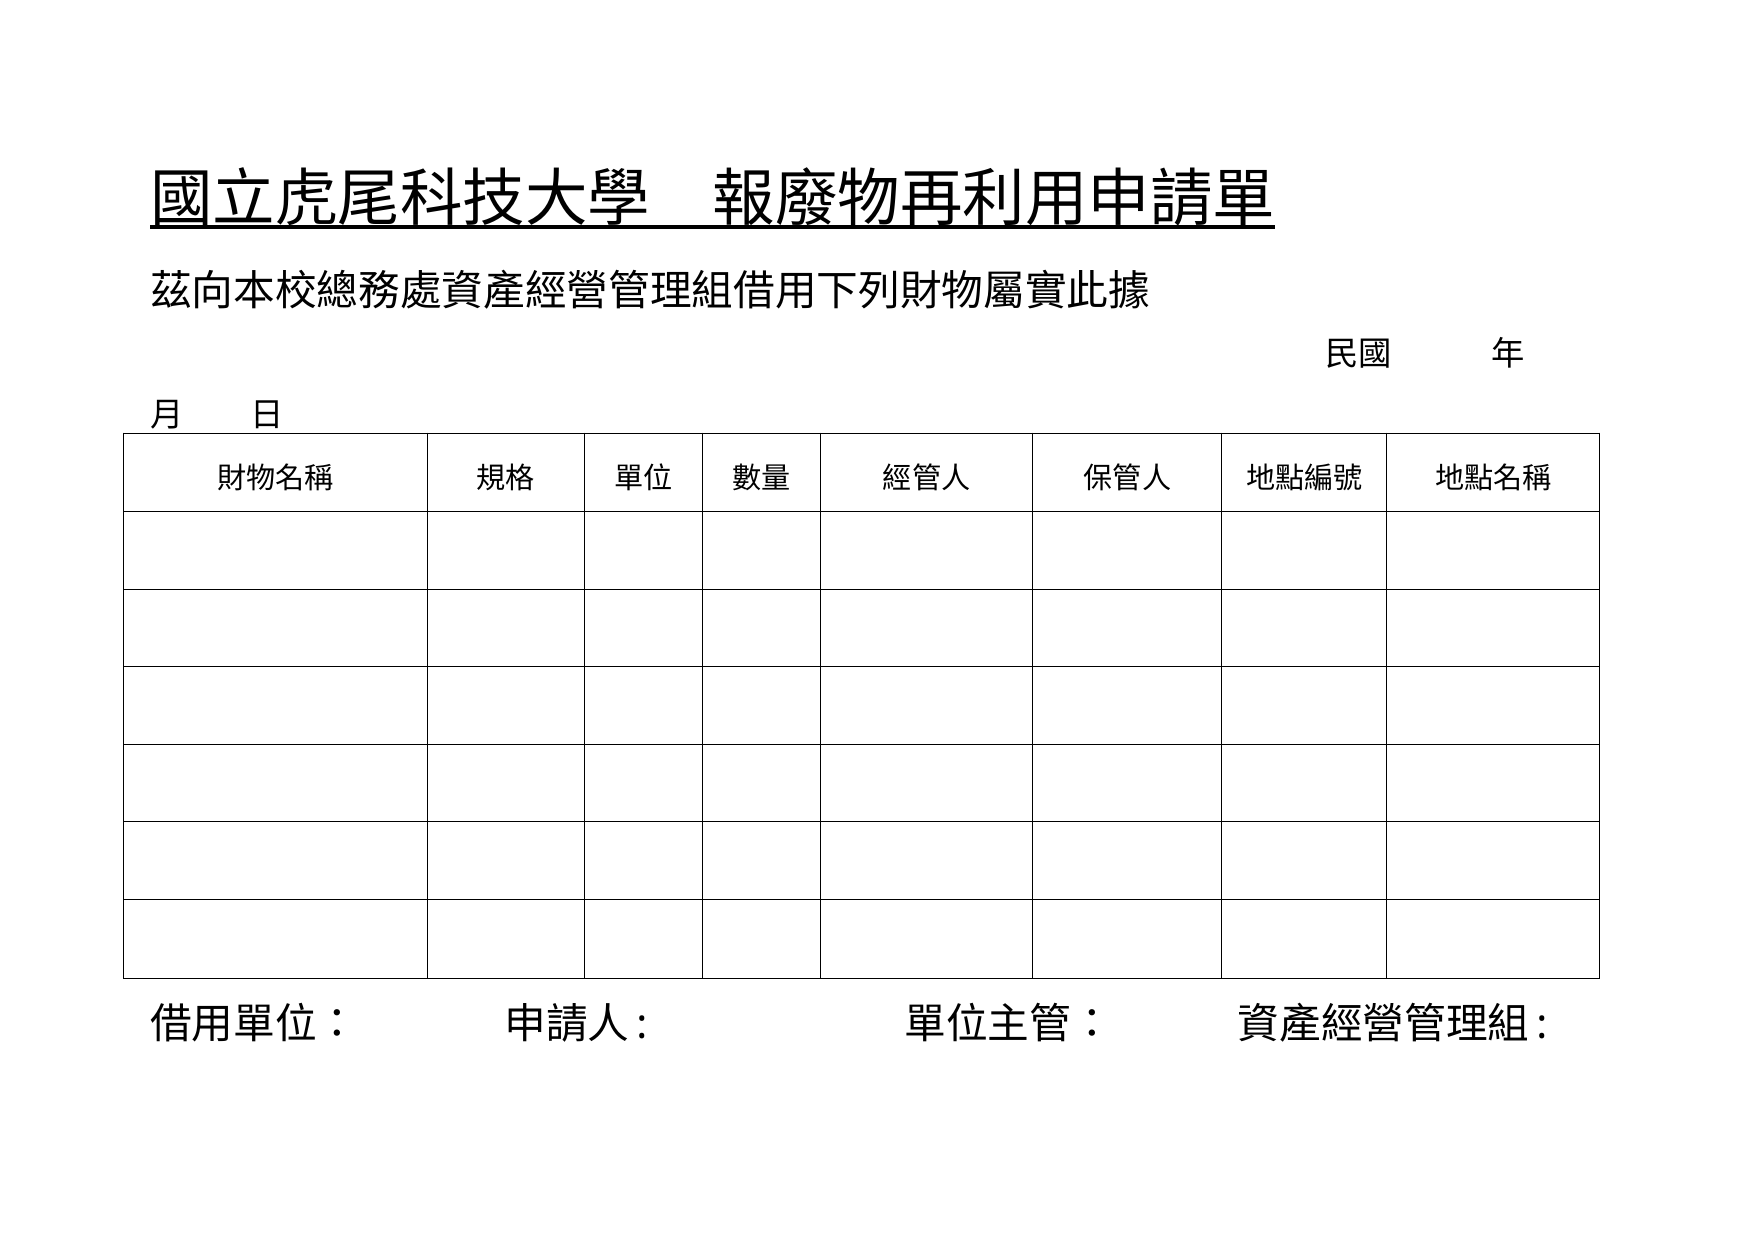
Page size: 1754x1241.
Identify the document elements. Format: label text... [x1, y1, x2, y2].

table_header 保管人 [1033, 434, 1221, 511]
text 國立虎尾科技大學 報廢物再利用申請單 [150, 120, 1604, 245]
table_header 單位 [585, 434, 702, 511]
table_cell [428, 822, 584, 899]
table_cell [124, 822, 427, 899]
table_cell [1033, 822, 1221, 899]
table_cell [1222, 590, 1386, 666]
table_cell [428, 512, 584, 589]
table_cell [1222, 512, 1386, 589]
table_cell [585, 667, 702, 744]
table_header 規格 [428, 434, 584, 511]
table_cell [1387, 667, 1599, 744]
table_cell [703, 900, 820, 977]
table_cell [703, 667, 820, 744]
table_cell [1222, 822, 1386, 899]
table_header 地點名稱 [1387, 434, 1599, 511]
table_cell [1387, 822, 1599, 899]
table_cell [585, 512, 702, 589]
table_cell [1387, 590, 1599, 666]
table_cell [1387, 900, 1599, 977]
table_cell [124, 745, 427, 821]
table_cell [1033, 590, 1221, 666]
table_cell [703, 512, 820, 589]
table_cell [821, 512, 1032, 589]
table_cell [585, 590, 702, 666]
table_cell [124, 667, 427, 744]
table_cell [1033, 745, 1221, 821]
table_cell [124, 590, 427, 666]
table_cell [428, 745, 584, 821]
table_cell [585, 745, 702, 821]
table_cell [1222, 745, 1386, 821]
text 茲向本校總務處資產經營管理組借用下列財物屬實此據 [150, 245, 1604, 308]
text 民國 年 月 日 [150, 308, 1604, 433]
table_cell [585, 822, 702, 899]
table_cell [1387, 745, 1599, 821]
table_header 數量 [703, 434, 820, 511]
table_cell [124, 512, 427, 589]
table_cell [585, 900, 702, 977]
table_cell [703, 745, 820, 821]
table_cell [703, 822, 820, 899]
table_cell [821, 900, 1032, 977]
table_cell [1033, 900, 1221, 977]
table_cell [1387, 512, 1599, 589]
table_cell [428, 667, 584, 744]
table_cell [1222, 667, 1386, 744]
table_cell [703, 590, 820, 666]
table_header 財物名稱 [124, 434, 427, 511]
table_cell [821, 667, 1032, 744]
table_header 經管人 [821, 434, 1032, 511]
table_cell [1222, 900, 1386, 977]
table_cell [821, 745, 1032, 821]
table_cell [1033, 512, 1221, 589]
table_cell [124, 900, 427, 977]
table_cell [821, 590, 1032, 666]
table_cell [1033, 667, 1221, 744]
table_cell [821, 822, 1032, 899]
table_header 地點編號 [1222, 434, 1386, 511]
table_cell [428, 900, 584, 977]
text 借用單位： 申請人: 單位主管： 資產經營管理組: [150, 978, 1604, 1041]
table_cell [428, 590, 584, 666]
